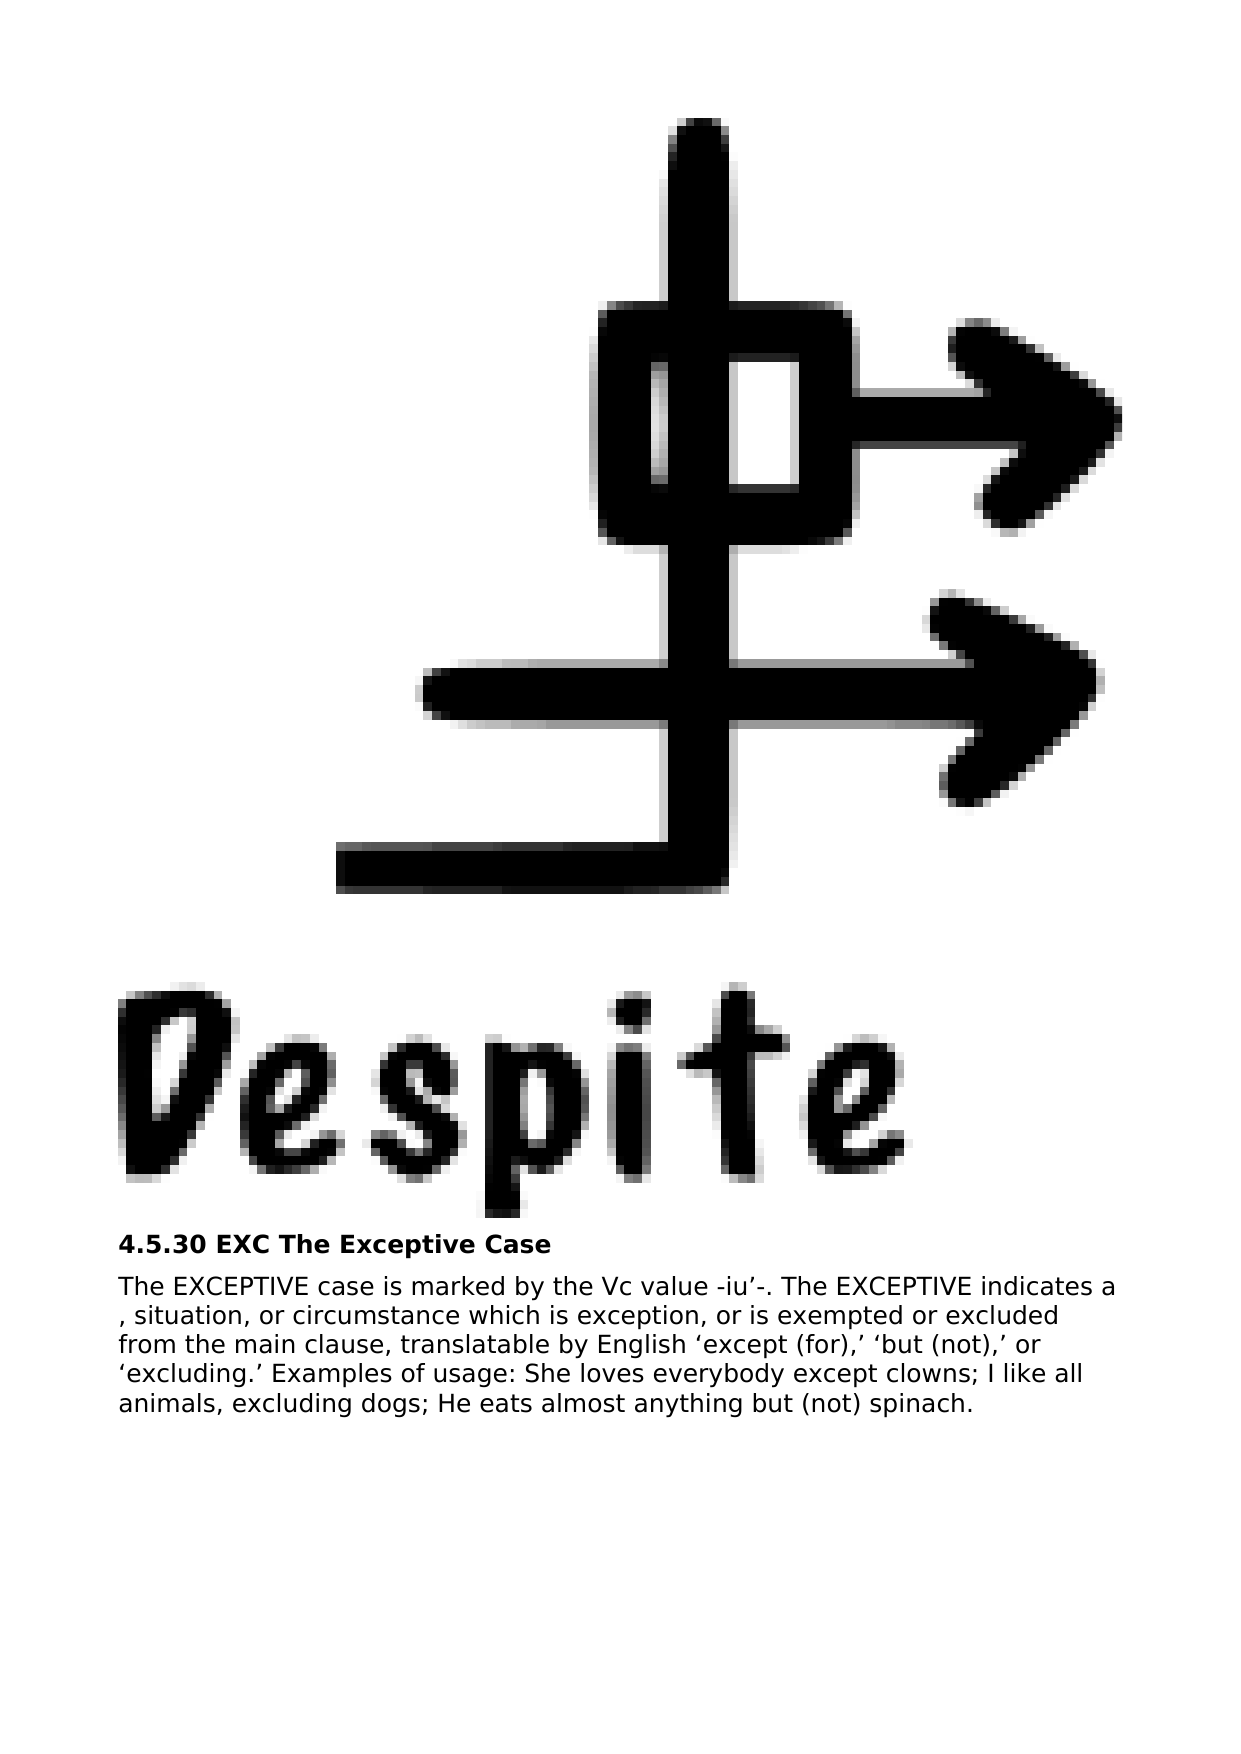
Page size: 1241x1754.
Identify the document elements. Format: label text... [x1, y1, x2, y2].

picture [118, 118, 1123, 1218]
text The EXCEPTIVE case is marked by the Vc value -iu’-. The EXCEPTIVE indicates a , situation, or circumstance which is exception, or is exempted or excluded from the main clause, translatable by English ‘except (for),’ ‘but (not),’ or ‘excluding.’ Examples of usage: She loves everybody except clowns; I like all animals, excluding dogs; He eats almost anything but (not) spinach. [118, 1272, 1122, 1418]
text 4.5.30 EXC The Exceptive Case [118, 1231, 1122, 1260]
